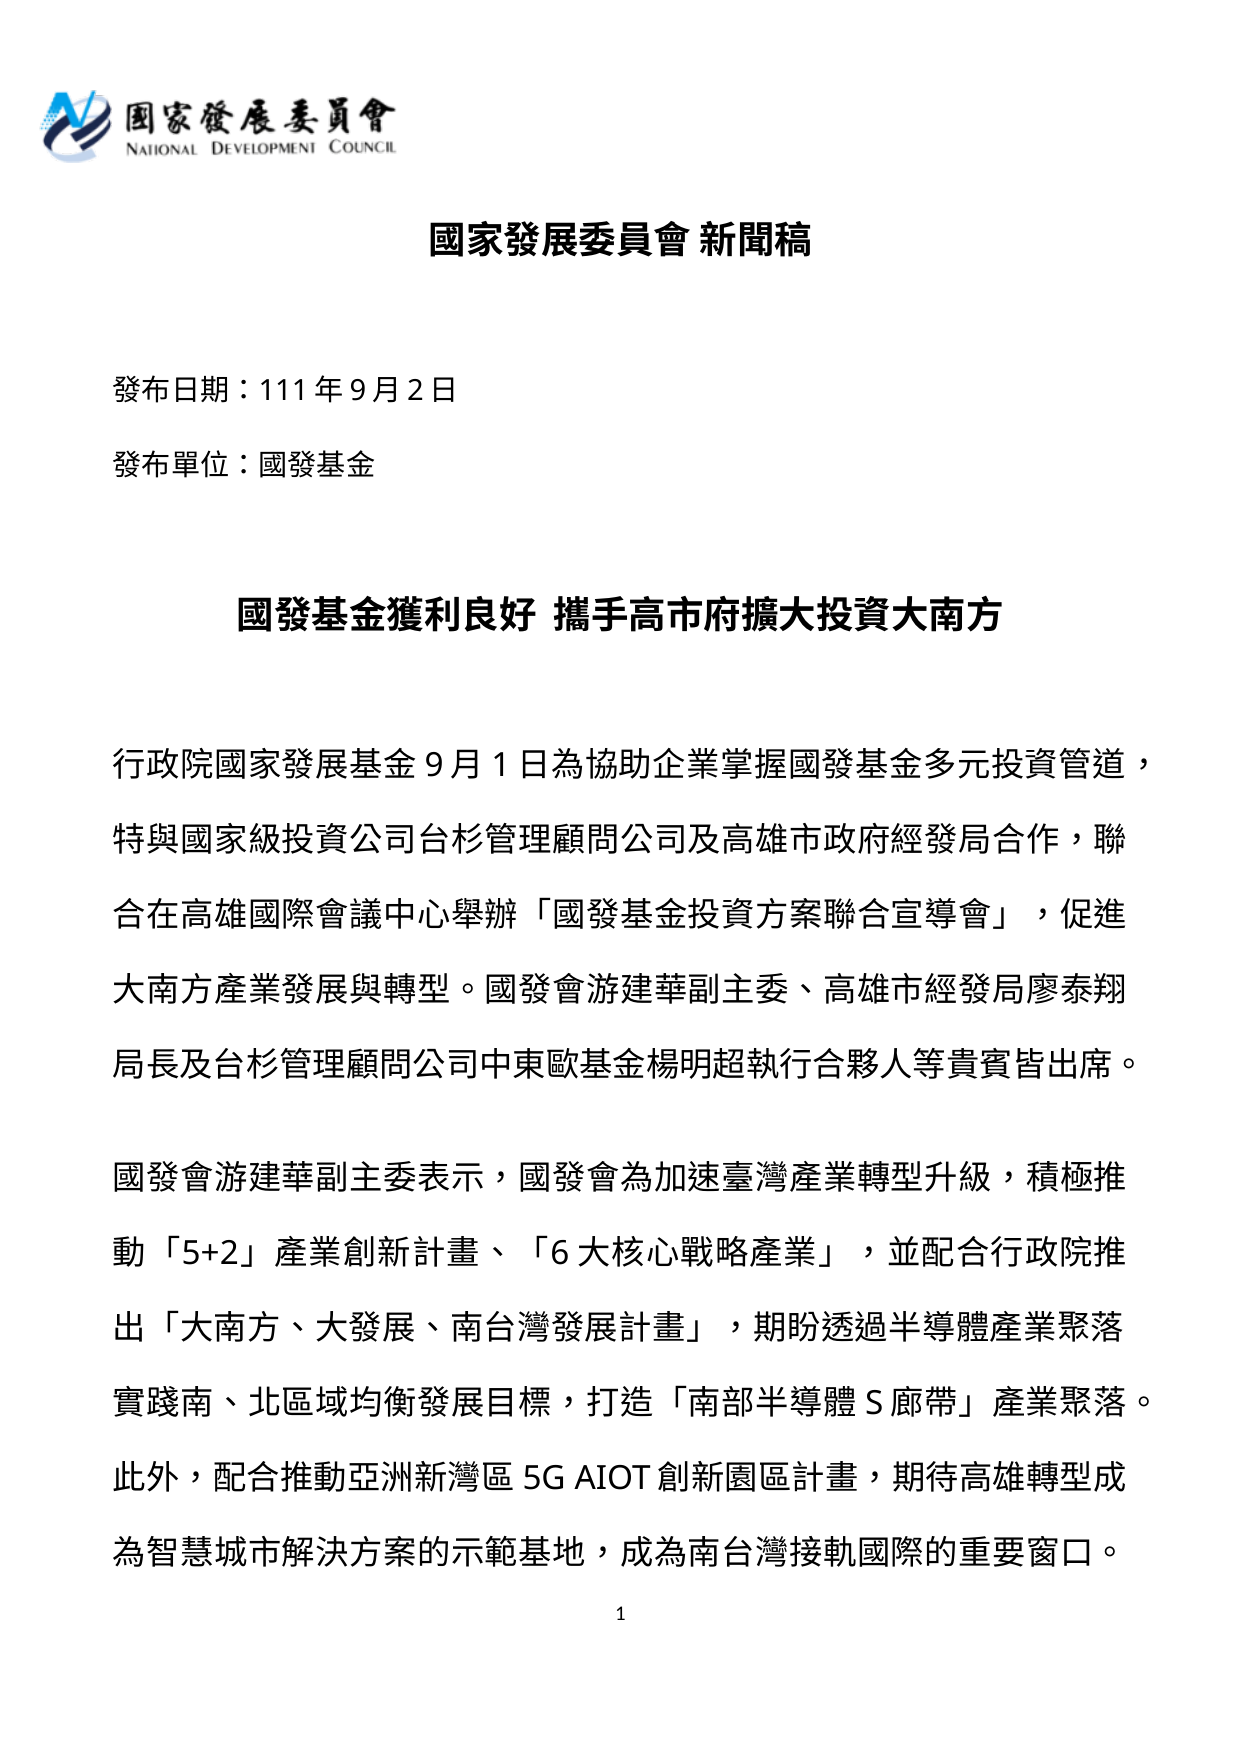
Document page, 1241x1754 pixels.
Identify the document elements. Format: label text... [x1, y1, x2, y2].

picture [37, 90, 401, 163]
text 發布日期：111年9月2日 [112, 350, 994, 425]
text 行政院國家發展基金9月1日為協助企業掌握國發基金多元投資管道，特與國家級投資公司台杉管理顧問公司及高雄市政府經發局合作，聯合在高雄國際會議中心舉辦「國發基金投資方案聯合宣導會」，促進大南方產業發展與轉型。國發會游建華副主委、高雄市經發局廖泰翔局長及台杉管理顧問公司中東歐基金楊明超執行合夥人等貴賓皆出席。 [112, 725, 1128, 1100]
text 發布單位：國發基金 [112, 425, 994, 500]
text 國發會游建華副主委表示，國發會為加速臺灣產業轉型升級，積極推動「5+2」產業創新計畫、「6大核心戰略產業」，並配合行政院推出「大南方、大發展、南台灣發展計畫」，期盼透過半導體產業聚落，實踐南、北區域均衡發展目標，打造「南部半導體S廊帶」產業聚落。此外，配合推動亞洲新灣區5G AIOT創新園區計畫，期待高雄轉型成為智慧城市解決方案的示範基地，成為南台灣接軌國際的重要窗口。高雄產業結構正在轉變，未來幾年會越來越好，現在正是投資高雄最佳時刻。 [112, 1137, 1128, 1587]
text 國家發展委員會 新聞稿 [112, 200, 1128, 275]
text 國發基金獲利良好 攜手高市府擴大投資大南方 [112, 575, 1128, 650]
